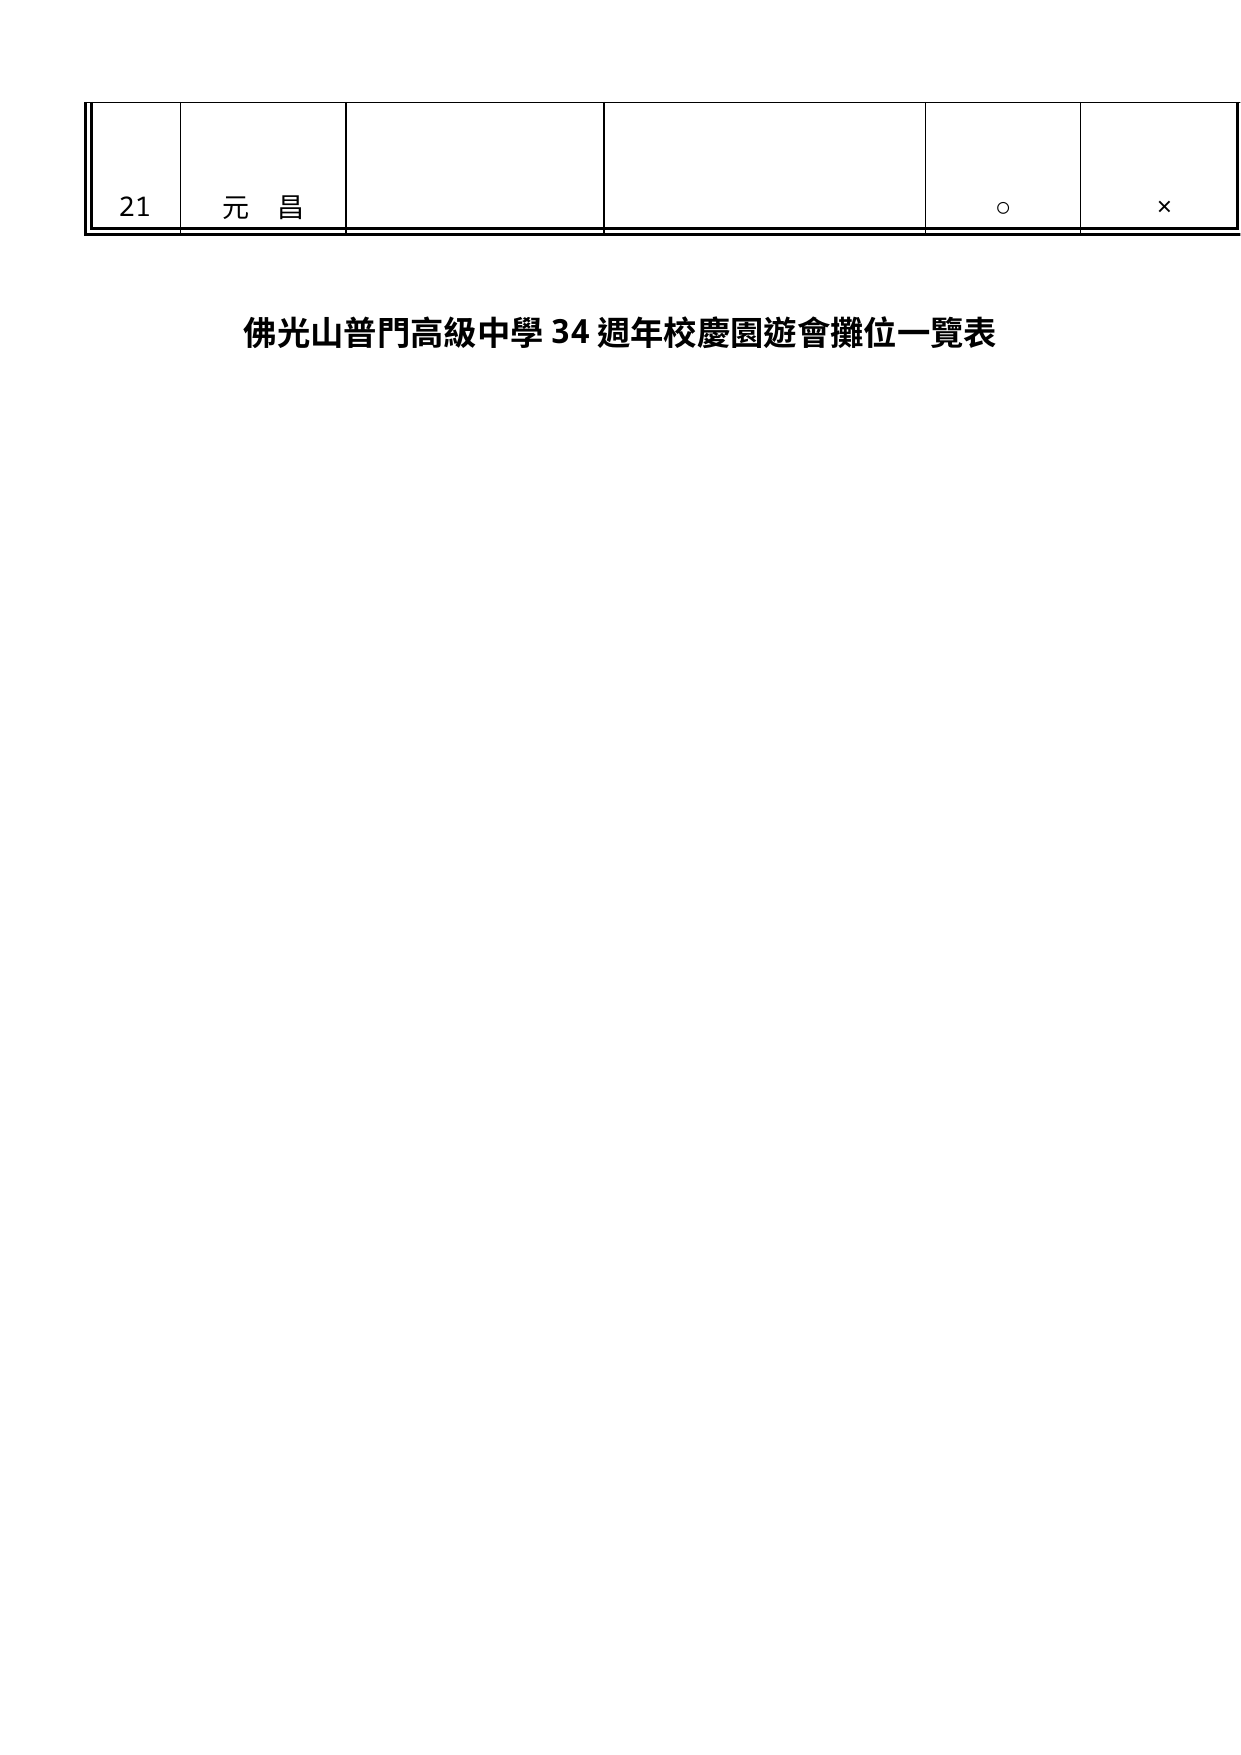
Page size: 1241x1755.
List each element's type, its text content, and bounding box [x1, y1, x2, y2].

table_cell [347, 103, 603, 227]
text 佛光山普門高級中學34週年校慶園遊會攤位一覽表 [89, 289, 1152, 352]
table_cell 21 [93, 103, 180, 227]
table_cell ○ [926, 103, 1080, 227]
table_cell 元 昌 [181, 103, 345, 227]
table_cell [605, 103, 925, 227]
table_cell × [1081, 103, 1236, 227]
